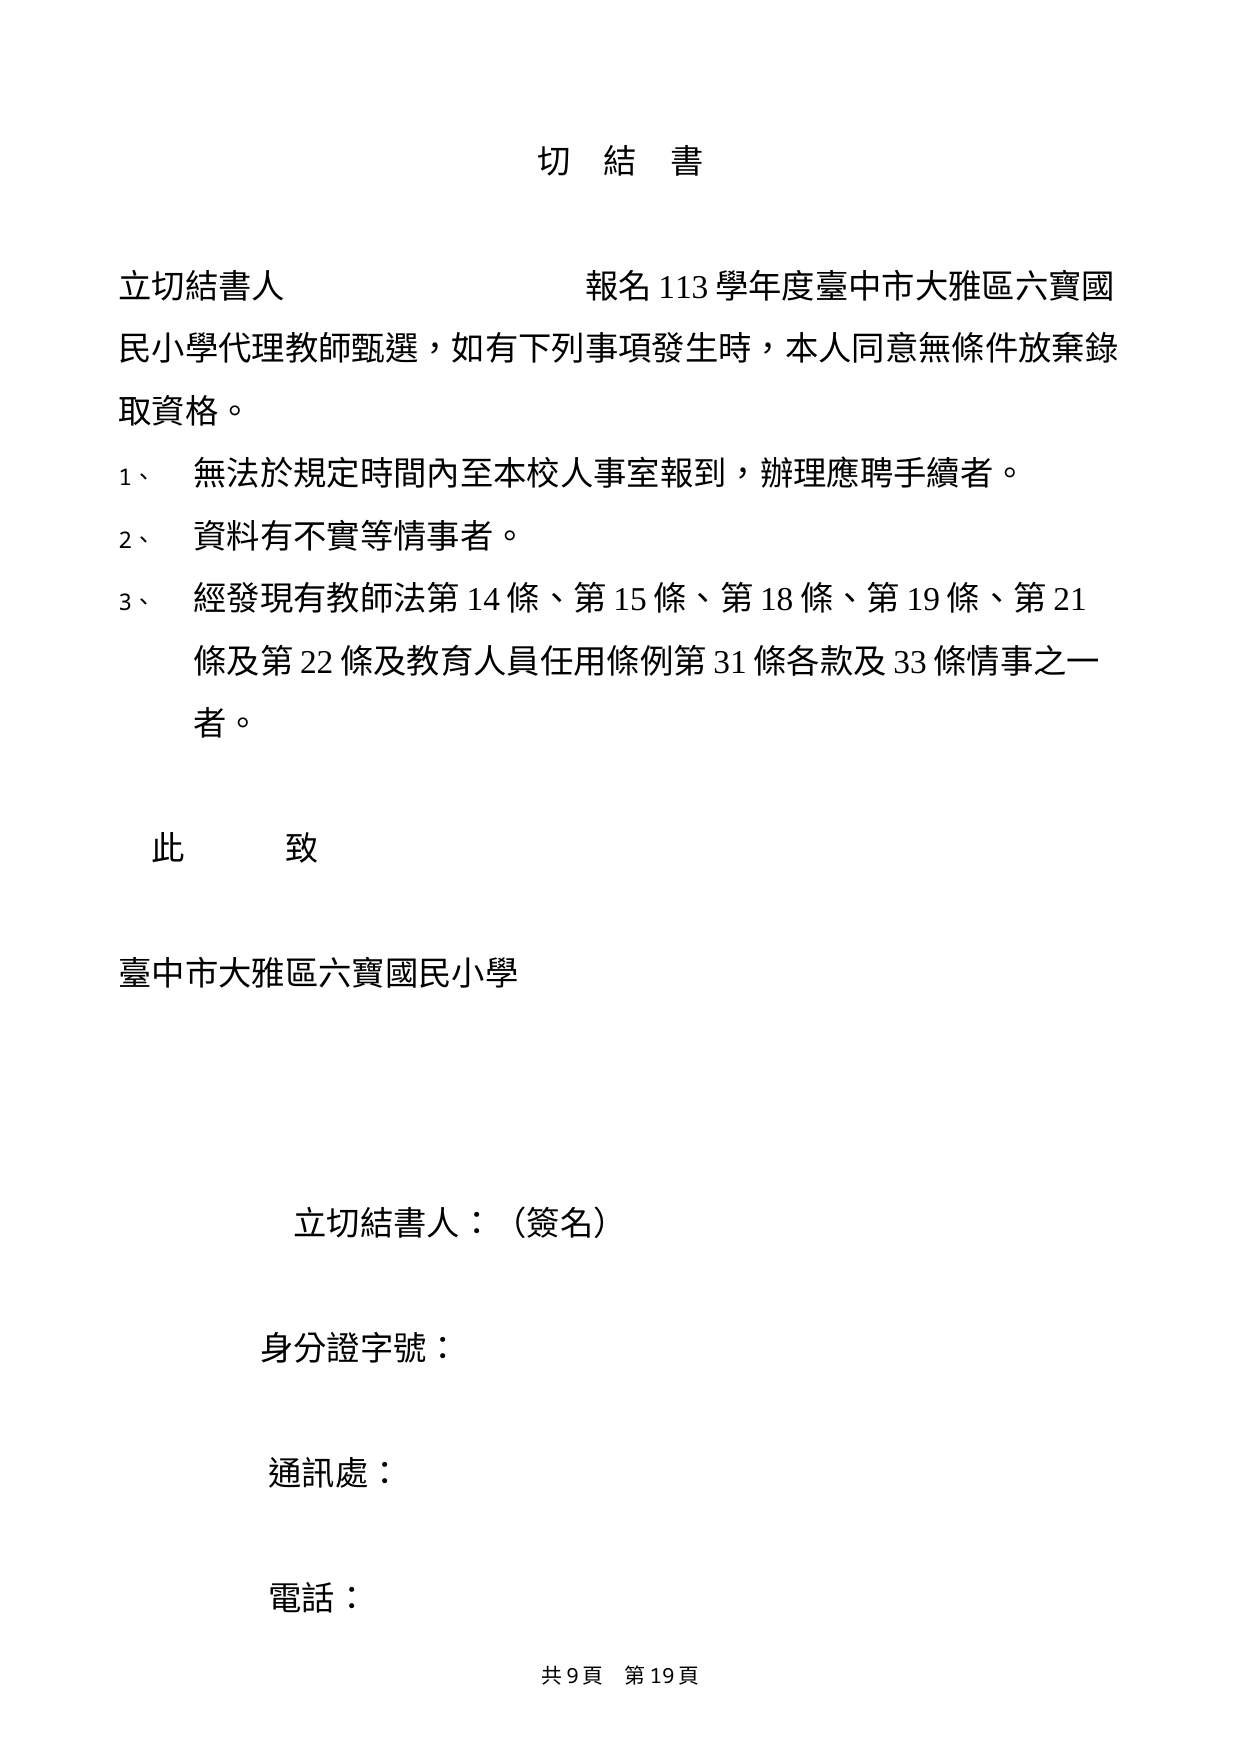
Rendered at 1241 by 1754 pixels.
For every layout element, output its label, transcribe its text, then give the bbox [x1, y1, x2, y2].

text 立切結書人 報名113學年度臺中市大雅區六寶國民小學代理教師甄選，如有下列事項發生時，本人同意無條件放棄錄取資格。 [118, 242, 1122, 430]
list 無法於規定時間內至本校人事室報到，辦理應聘手續者。 [118, 430, 1122, 492]
text 切 結 書 [118, 117, 1122, 180]
list 資料有不實等情事者。 [118, 492, 1122, 555]
text 通訊處： [118, 1430, 1122, 1492]
text 立切結書人：（簽名） [118, 1180, 1122, 1242]
text 此 致 [118, 805, 1122, 867]
list 經發現有教師法第14條、第15條、第18條、第19條、第21條及第22條及教育人員任用條例第31條各款及33條情事之一者。 [118, 555, 1122, 742]
text 身分證字號： [118, 1305, 1122, 1367]
text 臺中市大雅區六寶國民小學 [118, 930, 1122, 992]
text 電話： [118, 1555, 1122, 1617]
